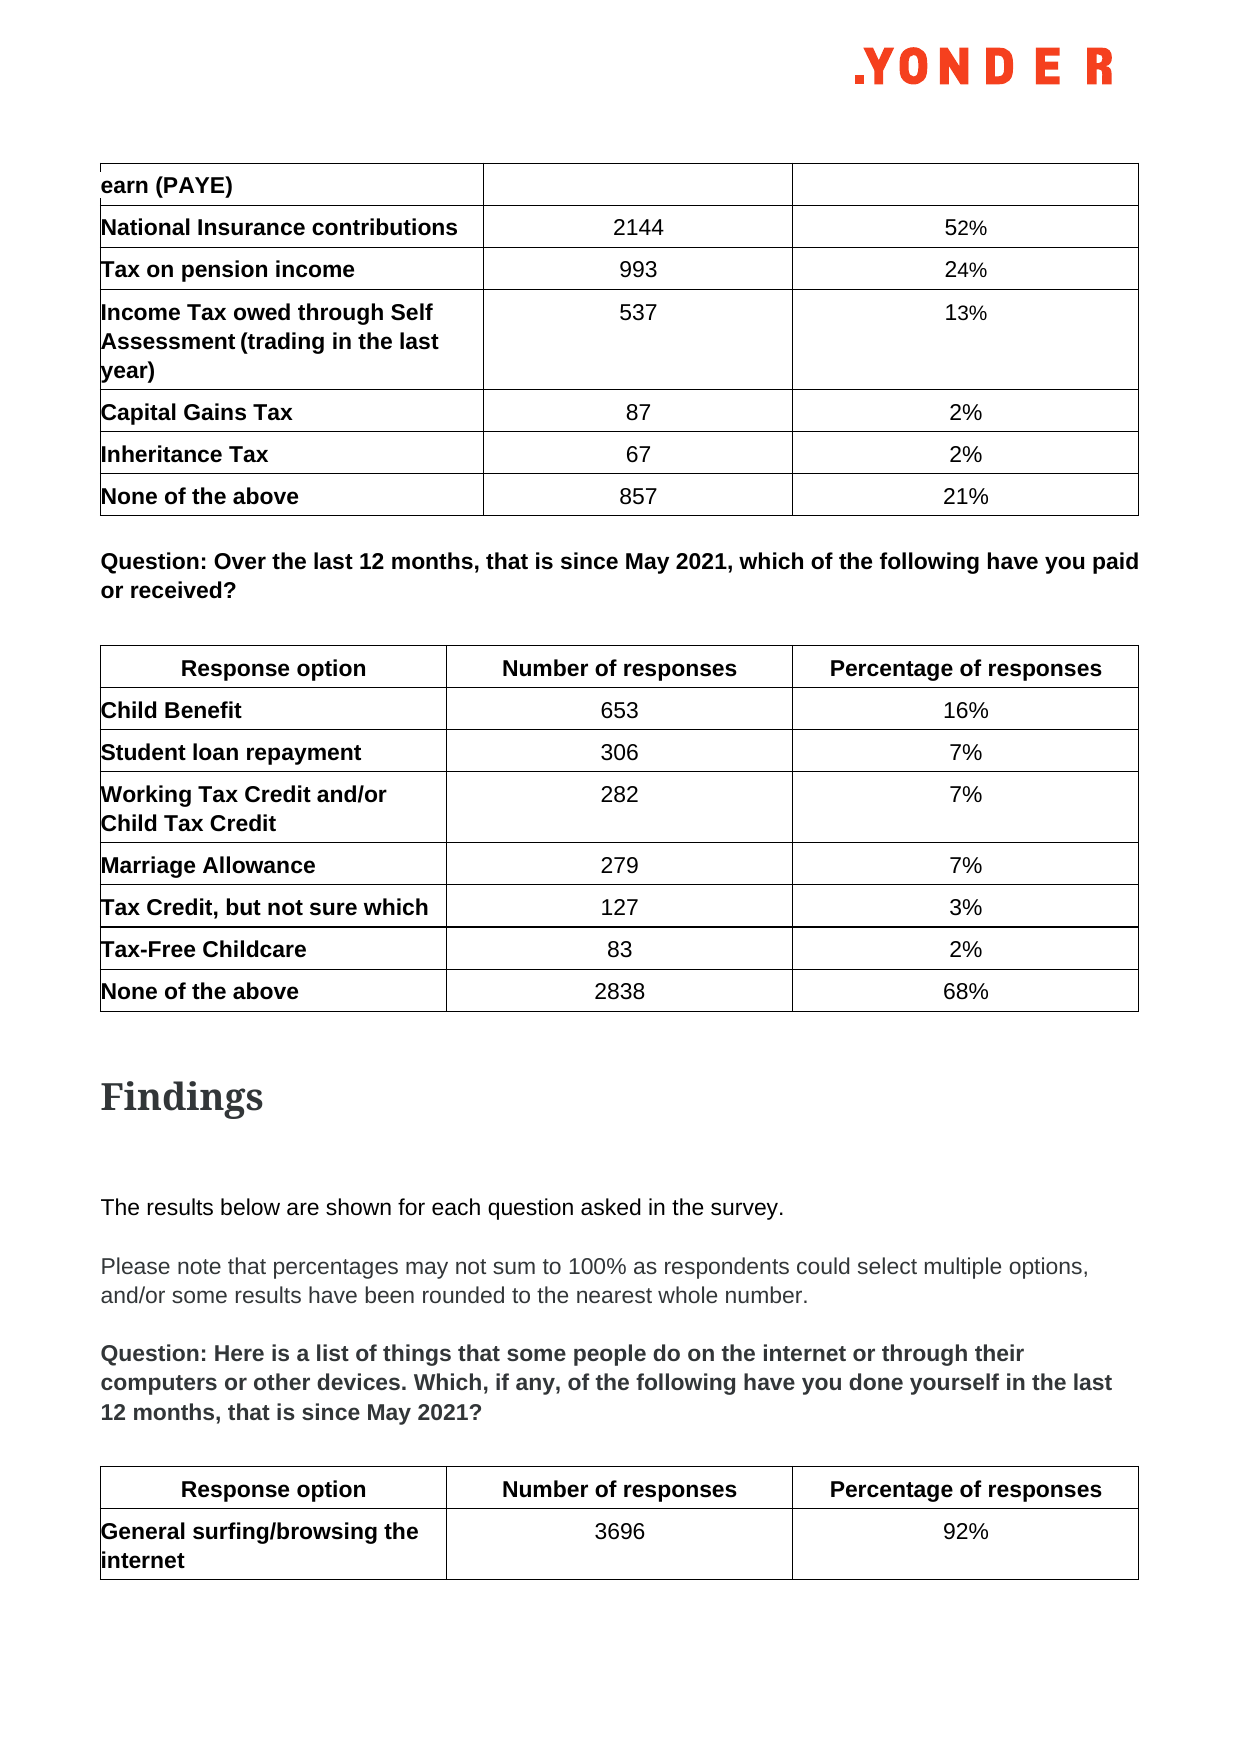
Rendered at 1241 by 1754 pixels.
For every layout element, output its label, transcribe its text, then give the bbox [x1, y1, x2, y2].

subtitle Findings [100, 1070, 1140, 1121]
table_cell 857 [484, 474, 792, 515]
subtitle Question: Over the last 12 months, that is since May 2021, which of the following have you paid or received? [100, 546, 1140, 604]
table_cell 92% [793, 1509, 1138, 1579]
table_cell 21% [793, 474, 1138, 515]
table_cell Marriage Allowance [101, 843, 446, 884]
table_cell 2144 [484, 206, 792, 247]
table_cell 2% [793, 928, 1138, 968]
table_cell Child Benefit [101, 688, 446, 729]
table_cell 24% [793, 248, 1138, 289]
table_header Number of responses [447, 1467, 792, 1508]
text Please note that percentages may not sum to 100% as respondents could select multiple options, and/or some results have been rounded to the nearest whole number. [100, 1250, 1140, 1308]
table_header Number of responses [447, 646, 792, 687]
table_cell 7% [793, 730, 1138, 771]
table_cell 83 [447, 928, 792, 968]
table_cell 993 [484, 248, 792, 289]
table_cell None of the above [101, 474, 483, 515]
table_cell 87 [484, 390, 792, 431]
table_header Response option [101, 1467, 446, 1508]
table_cell Working Tax Credit and/or Child Tax Credit [101, 772, 446, 842]
table_cell Inheritance Tax [101, 432, 483, 473]
table_cell 67 [484, 432, 792, 473]
text The results below are shown for each question asked in the survey. [100, 1192, 1140, 1221]
subtitle Question: Here is a list of things that some people do on the internet or through their computers or other devices. Which, if any, of the following have you done yourself in the last 12 months, that is since May 2021? [100, 1337, 1140, 1425]
table_cell [793, 164, 1138, 204]
table_cell 7% [793, 843, 1138, 884]
table_cell 279 [447, 843, 792, 884]
table_cell 16% [793, 688, 1138, 729]
table_header Response option [101, 646, 446, 687]
table_cell 2% [793, 432, 1138, 473]
table_cell 127 [447, 885, 792, 926]
table_cell General surfing/browsing the internet [101, 1509, 446, 1579]
table_header Percentage of responses [793, 646, 1138, 687]
table_cell Tax on pension income [101, 248, 483, 289]
table_cell 653 [447, 688, 792, 729]
table_cell Tax-Free Childcare [101, 928, 446, 968]
table_cell 13% [793, 290, 1138, 389]
table_cell 7% [793, 772, 1138, 842]
table_cell 52% [793, 206, 1138, 247]
table_cell 3696 [447, 1509, 792, 1579]
table_cell Income Tax owed through Self Assessment (trading in the last year) [101, 290, 483, 389]
table_cell [484, 164, 792, 204]
table_cell None of the above [101, 970, 446, 1011]
table_cell 282 [447, 772, 792, 842]
table_cell 537 [484, 290, 792, 389]
table_header Percentage of responses [793, 1467, 1138, 1508]
table_cell 2% [793, 390, 1138, 431]
table_cell 306 [447, 730, 792, 771]
table_cell Tax Credit, but not sure which [101, 885, 446, 926]
table_cell earn (PAYE) [101, 164, 483, 204]
table_cell Capital Gains Tax [101, 390, 483, 431]
table_cell 2838 [447, 970, 792, 1011]
table_cell Student loan repayment [101, 730, 446, 771]
table_cell National Insurance contributions [101, 206, 483, 247]
table_cell 68% [793, 970, 1138, 1011]
table_cell 3% [793, 885, 1138, 926]
